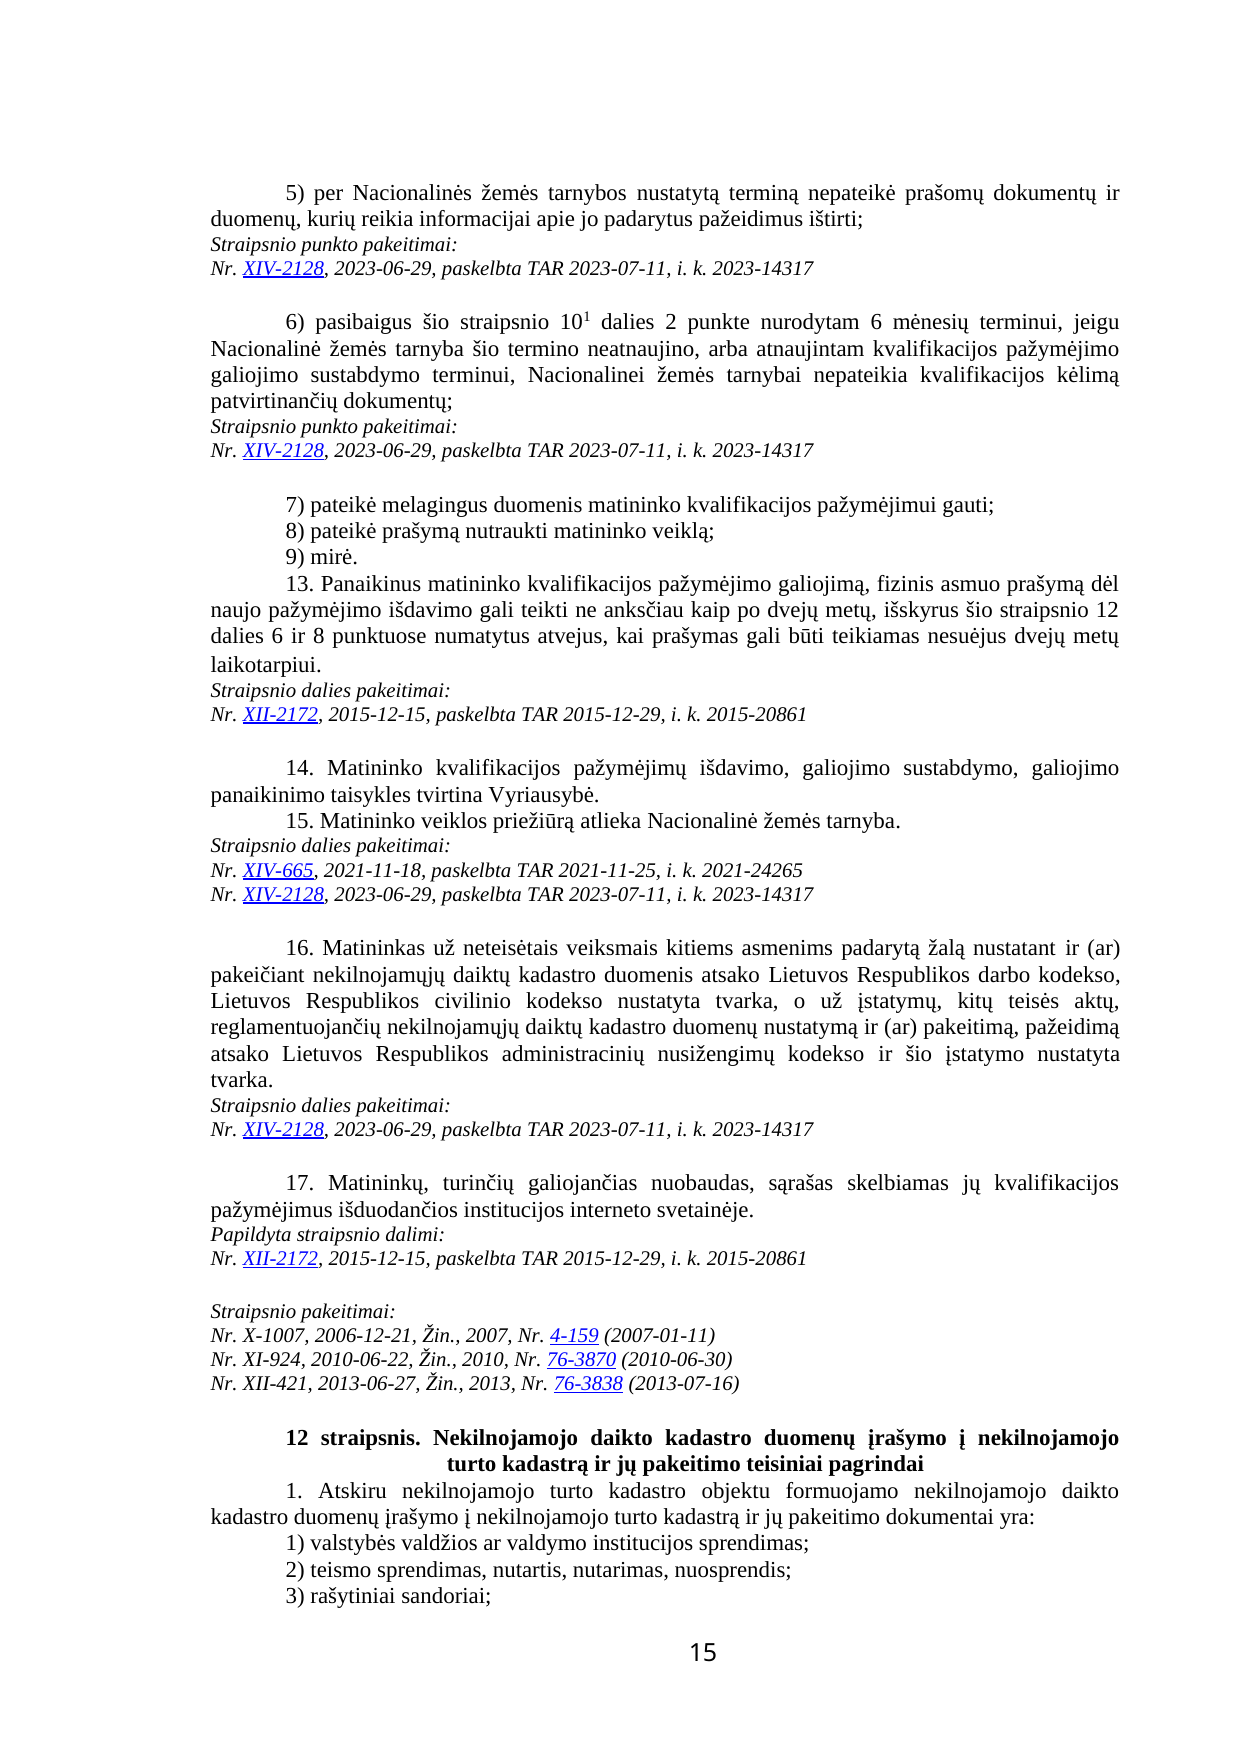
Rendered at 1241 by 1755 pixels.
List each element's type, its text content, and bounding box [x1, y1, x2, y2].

text 3) rašytiniai sandoriai; [210, 1582, 1120, 1608]
text 1) valstybės valdžios ar valdymo institucijos sprendimas; [210, 1529, 1120, 1556]
text Straipsnio pakeitimai: [210, 1299, 1120, 1323]
text 5) per Nacionalinės žemės tarnybos nustatytą terminą nepateikė prašomų dokumentų ir duomenų, kurių reikia informacijai apie jo padarytus pažeidimus ištirti; [210, 179, 1120, 231]
text Nr. XII-2172, 2015-12-15, paskelbta TAR 2015-12-29, i. k. 2015-20861 [210, 702, 1120, 726]
text Papildyta straipsnio dalimi: [210, 1222, 1120, 1246]
text Nr. XIV-2128, 2023-06-29, paskelbta TAR 2023-07-11, i. k. 2023-14317 [210, 882, 1120, 906]
text Nr. XIV-2128, 2023-06-29, paskelbta TAR 2023-07-11, i. k. 2023-14317 [210, 438, 1120, 462]
text Straipsnio dalies pakeitimai: [210, 833, 1120, 857]
text Straipsnio punkto pakeitimai: [210, 231, 1120, 256]
text Nr. XIV-665, 2021-11-18, paskelbta TAR 2021-11-25, i. k. 2021-24265 [210, 857, 1120, 882]
text 2) teismo sprendimas, nutartis, nutarimas, nuosprendis; [210, 1556, 1120, 1582]
text 6) pasibaigus šio straipsnio 101 dalies 2 punkte nurodytam 6 mėnesių terminui, jeigu Nacionalinė žemės tarnyba šio termino neatnaujino, arba atnaujintam kvalifikacijos pažymėjimo galiojimo sustabdymo terminui, Nacionalinei žemės tarnybai nepateikia kvalifikacijos kėlimą patvirtinančių dokumentų; [210, 308, 1120, 414]
text 16. Matininkas už neteisėtais veiksmais kitiems asmenims padarytą žalą nustatant ir (ar) pakeičiant nekilnojamųjų daiktų kadastro duomenis atsako Lietuvos Respublikos darbo kodekso, Lietuvos Respublikos civilinio kodekso nustatyta tvarka, o už įstatymų, kitų teisės aktų, reglamentuojančių nekilnojamųjų daiktų kadastro duomenų nustatymą ir (ar) pakeitimą, pažeidimą atsako Lietuvos Respublikos administracinių nusižengimų kodekso ir šio įstatymo nustatyta tvarka. [210, 934, 1120, 1092]
text Nr. XIV-2128, 2023-06-29, paskelbta TAR 2023-07-11, i. k. 2023-14317 [210, 256, 1120, 279]
text Nr. XII-421, 2013-06-27, Žin., 2013, Nr. 76-3838 (2013-07-16) [210, 1371, 1120, 1395]
text Nr. X-1007, 2006-12-21, Žin., 2007, Nr. 4-159 (2007-01-11) [210, 1323, 1120, 1347]
text Straipsnio punkto pakeitimai: [210, 414, 1120, 438]
text 1. Atskiru nekilnojamojo turto kadastro objektu formuojamo nekilnojamojo daikto kadastro duomenų įrašymo į nekilnojamojo turto kadastrą ir jų pakeitimo dokumentai yra: [210, 1477, 1120, 1529]
text 17. Matininkų, turinčių galiojančias nuobaudas, sąrašas skelbiamas jų kvalifikacijos pažymėjimus išduodančios institucijos interneto svetainėje. [210, 1169, 1120, 1222]
text Straipsnio dalies pakeitimai: [210, 677, 1120, 702]
text 15. Matininko veiklos priežiūrą atlieka Nacionalinė žemės tarnyba. [210, 807, 1120, 833]
text 8) pateikė prašymą nutraukti matininko veiklą; [210, 517, 1120, 543]
text Straipsnio dalies pakeitimai: [210, 1092, 1120, 1117]
text Nr. XII-2172, 2015-12-15, paskelbta TAR 2015-12-29, i. k. 2015-20861 [210, 1246, 1120, 1270]
text Nr. XIV-2128, 2023-06-29, paskelbta TAR 2023-07-11, i. k. 2023-14317 [210, 1117, 1120, 1141]
text 13. Panaikinus matininko kvalifikacijos pažymėjimo galiojimą, fizinis asmuo prašymą dėl naujo pažymėjimo išdavimo gali teikti ne anksčiau kaip po dvejų metų, išskyrus šio straipsnio 12 dalies 6 ir 8 punktuose numatytus atvejus, kai prašymas gali būti teikiamas nesuėjus dvejų metų laikotarpiui. [210, 570, 1120, 677]
text 14. Matininko kvalifikacijos pažymėjimų išdavimo, galiojimo sustabdymo, galiojimo panaikinimo taisykles tvirtina Vyriausybė. [210, 754, 1120, 807]
text 7) pateikė melagingus duomenis matininko kvalifikacijos pažymėjimui gauti; [210, 491, 1120, 517]
text 12 straipsnis. Nekilnojamojo daikto kadastro duomenų įrašymo į nekilnojamojo turto kadastrą ir jų pakeitimo teisiniai pagrindai [285, 1424, 1120, 1477]
text 9) mirė. [210, 543, 1120, 570]
text Nr. XI-924, 2010-06-22, Žin., 2010, Nr. 76-3870 (2010-06-30) [210, 1347, 1120, 1371]
